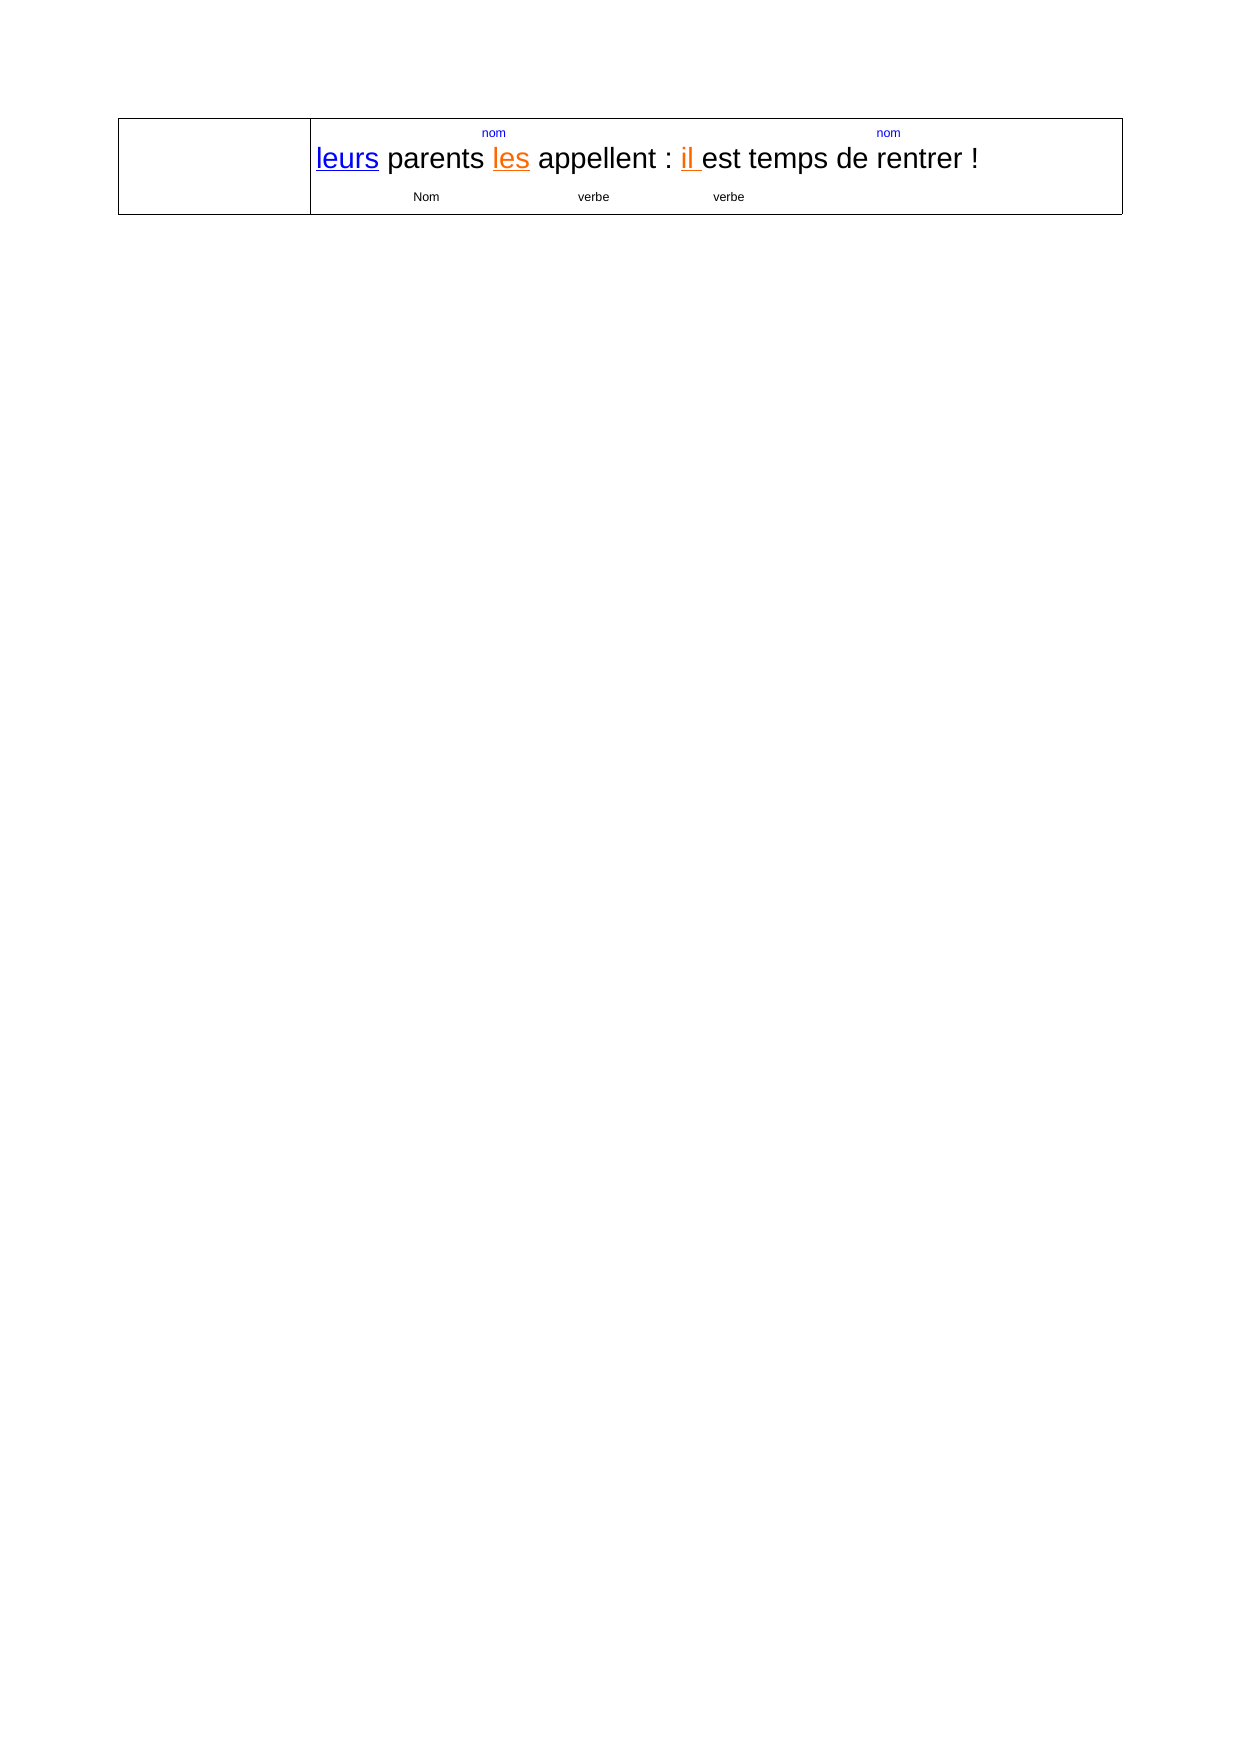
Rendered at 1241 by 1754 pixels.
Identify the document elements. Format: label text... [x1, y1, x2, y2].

table_cell nom nom leurs parents les appellent : il est temps de rentrer ! Nom verbe verbe [311, 119, 1122, 213]
table_cell [119, 119, 310, 213]
